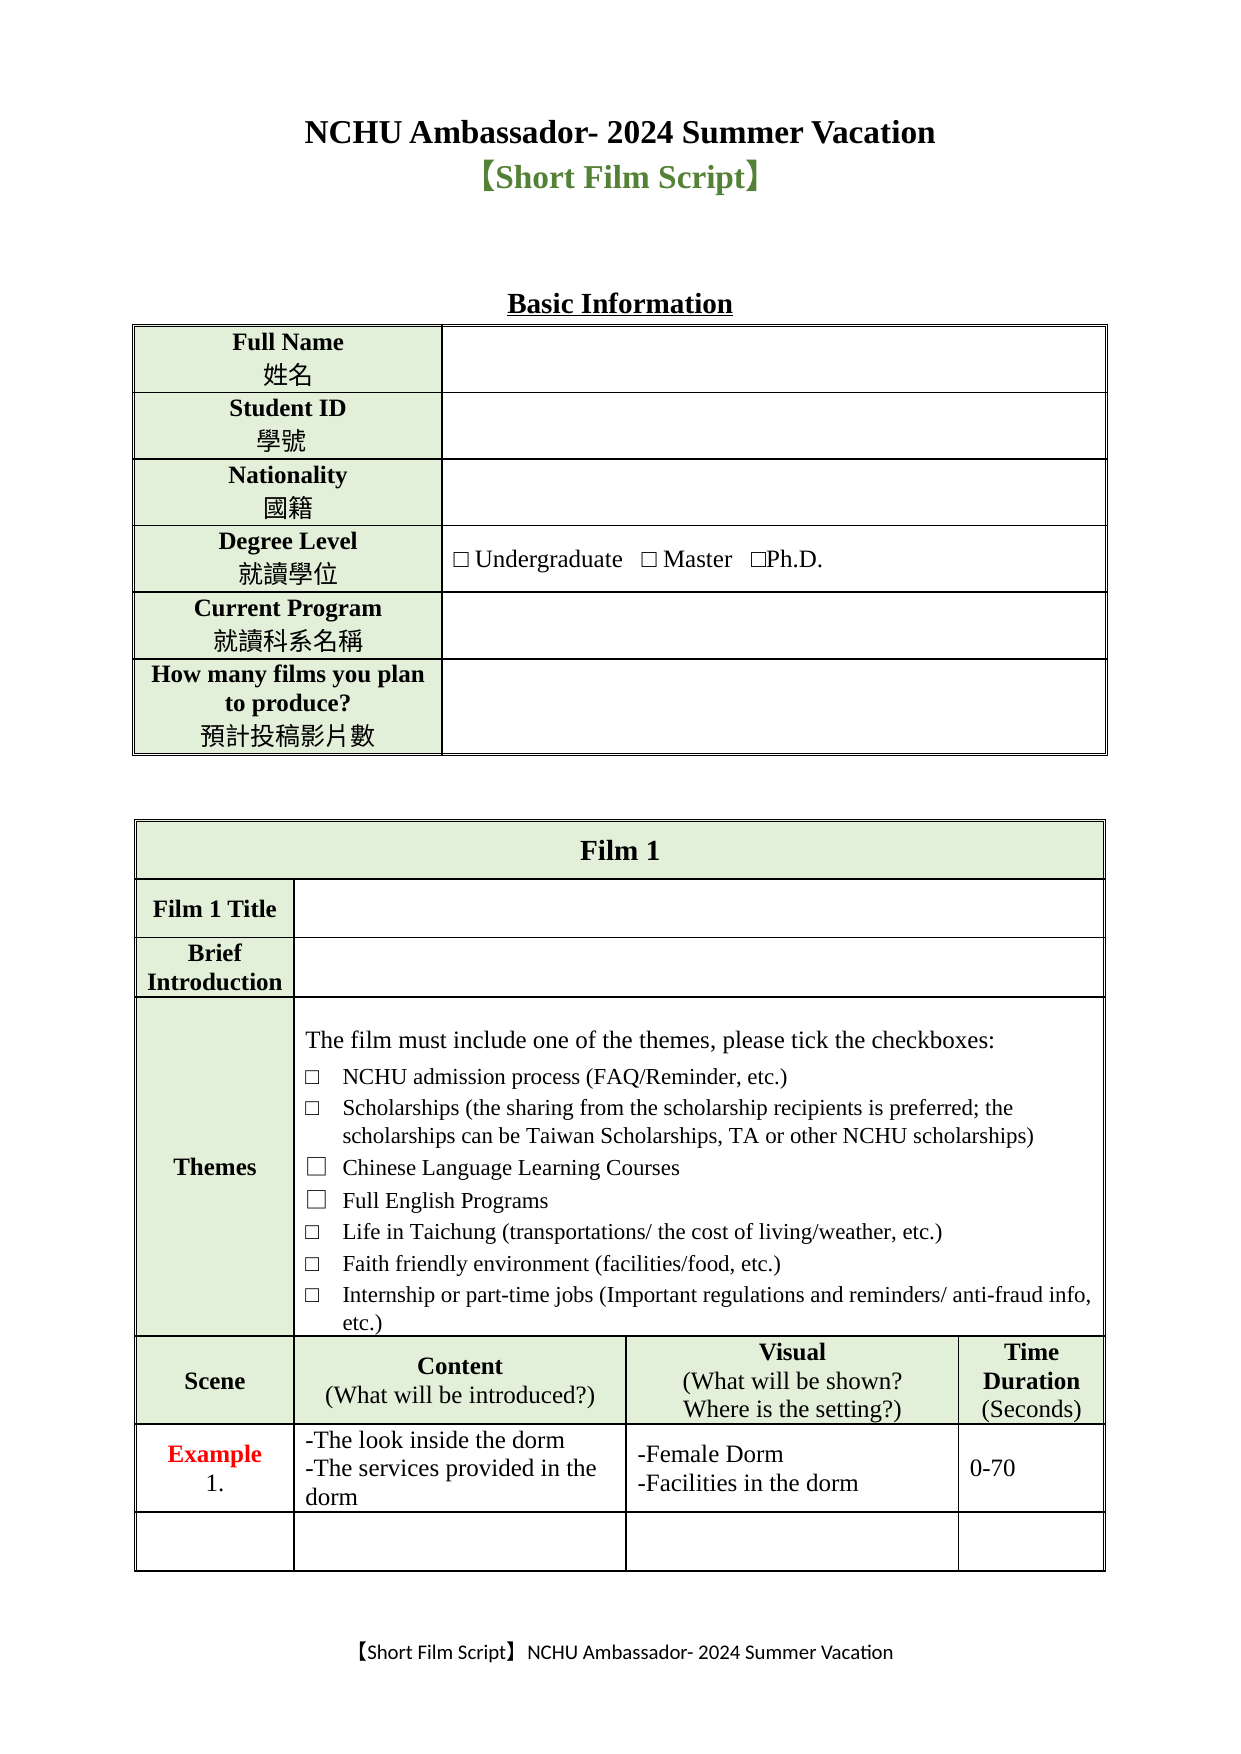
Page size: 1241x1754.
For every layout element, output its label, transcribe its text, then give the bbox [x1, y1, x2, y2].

table_cell [627, 1513, 958, 1570]
table_cell Themes [137, 998, 293, 1335]
table_cell Film 1 Title [137, 880, 293, 937]
table_cell [295, 1513, 625, 1570]
table_cell [295, 880, 1103, 937]
text 【Short Film Script】 [118, 150, 1122, 198]
table_cell Nationality 國籍 [135, 460, 441, 525]
table_cell How many films you plan to produce? 預計投稿影片數 [135, 660, 441, 753]
table_cell 0-70 [959, 1425, 1103, 1511]
table_cell [959, 1513, 1103, 1570]
table_cell Degree Level 就讀學位 [135, 526, 441, 591]
table_cell Content (What will be introduced?) [295, 1337, 625, 1423]
table_cell [137, 1513, 293, 1570]
table_cell [443, 660, 1105, 753]
table_cell Brief Introduction [137, 938, 293, 996]
table_cell Time Duration (Seconds) [959, 1337, 1103, 1423]
table_cell The film must include one of the themes, please tick the checkboxes: NCHU admission process (FAQ/Reminder, etc.) Scholarships (the sharing from the scholarship recipients is preferred; the scholarships can be Taiwan Scholarships, TA or other NCHU scholarships) Chinese Language Learning Courses Full English Programs Life in Taichung (transportations/ the cost of living/weather, etc.) Faith friendly environment (facilities/food, etc.) Internship or part-time jobs (Important regulations and reminders/ anti-fraud info, etc.) [295, 998, 1103, 1335]
table_cell [443, 393, 1105, 458]
table_cell □ Undergraduate □ Master □Ph.D. [443, 526, 1105, 591]
table_cell Example 1. [137, 1425, 293, 1511]
table_cell [443, 460, 1105, 525]
table_header [443, 327, 1105, 392]
table_cell Visual (What will be shown? Where is the setting?) [627, 1337, 958, 1423]
table_cell [443, 593, 1105, 658]
text Basic Information [118, 261, 1122, 323]
table_cell -The look inside the dorm -The services provided in the dorm [295, 1425, 625, 1511]
table_header Film 1 [137, 822, 1103, 878]
table_cell -Female Dorm -Facilities in the dorm [627, 1425, 958, 1511]
table_cell [295, 938, 1103, 996]
table_cell Scene [137, 1337, 293, 1423]
text NCHU Ambassador- 2024 Summer Vacation [118, 112, 1122, 150]
table_cell Student ID 學號 [135, 393, 441, 458]
table_header Full Name 姓名 [135, 327, 441, 392]
table_cell Current Program 就讀科系名稱 [135, 593, 441, 658]
